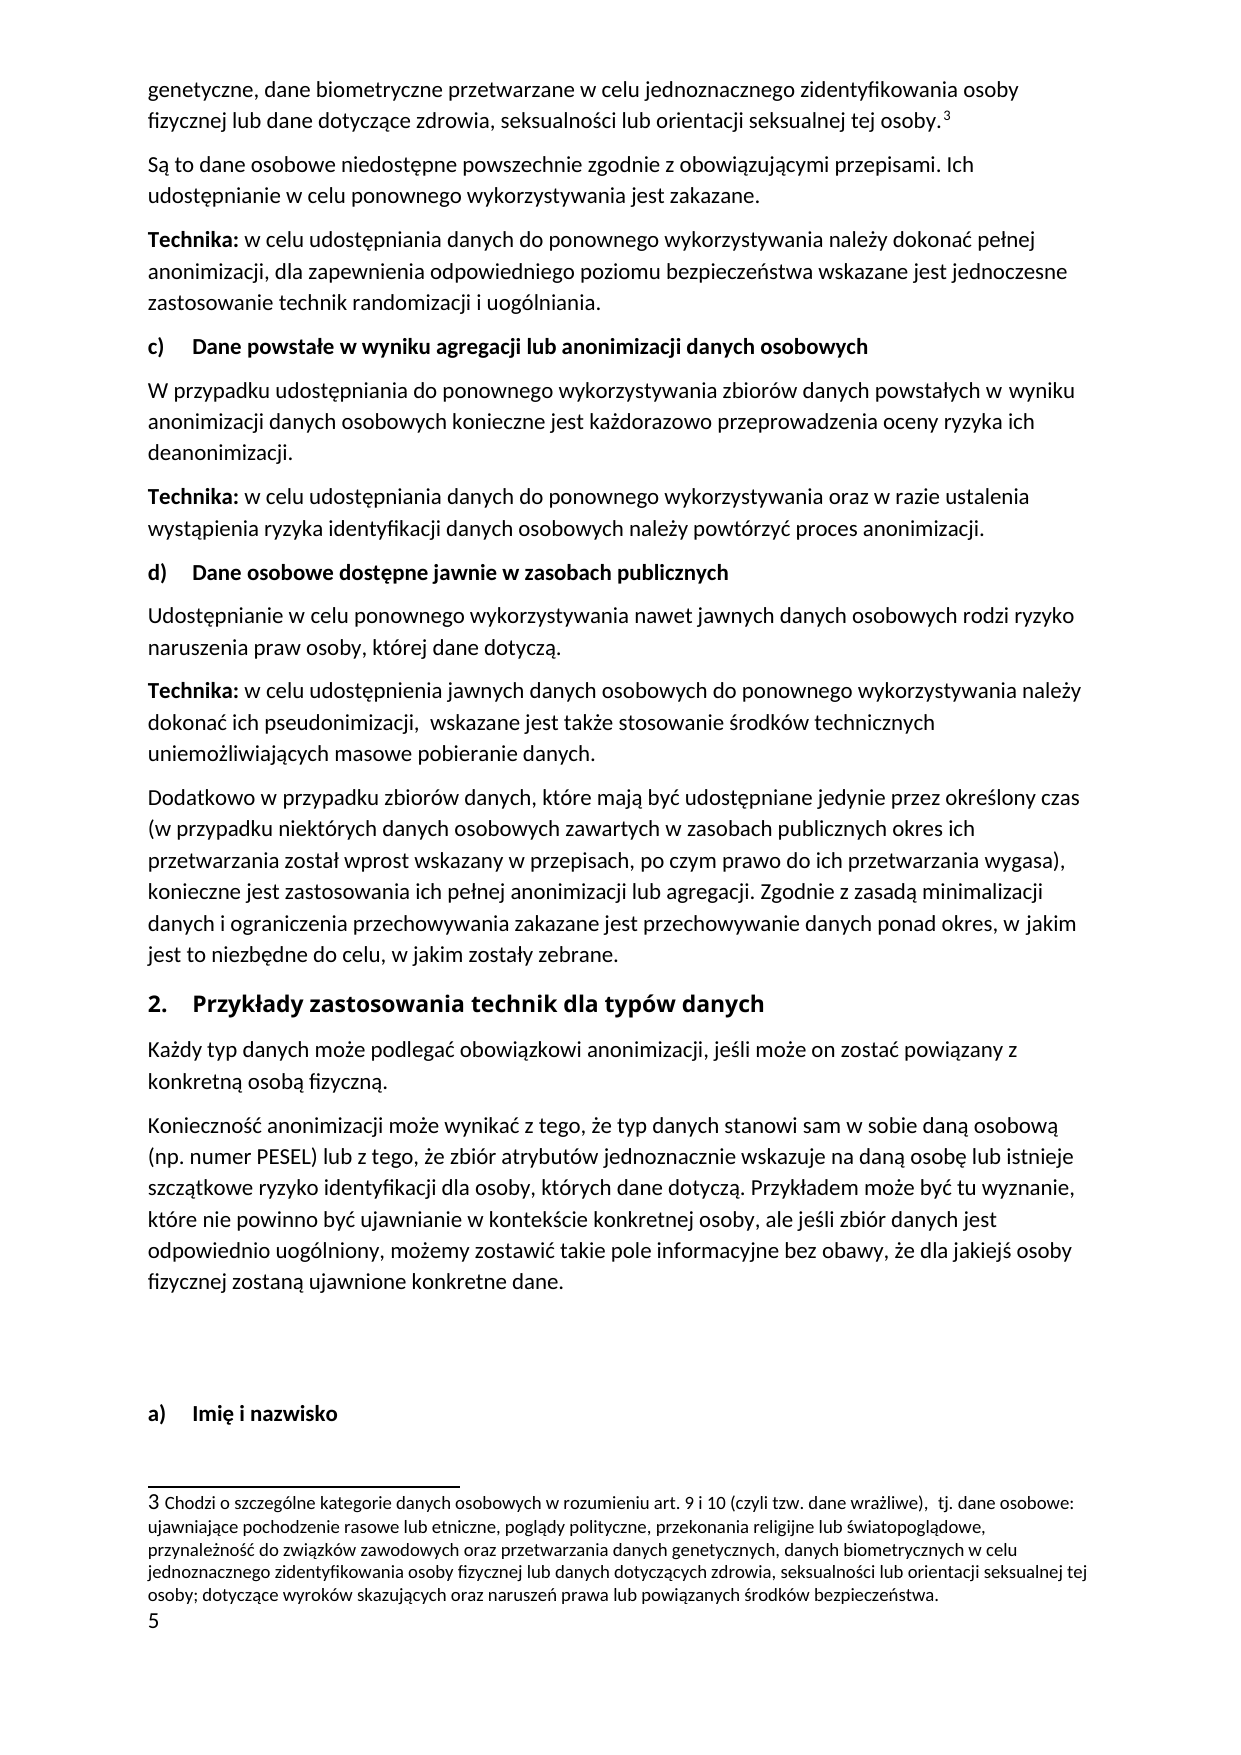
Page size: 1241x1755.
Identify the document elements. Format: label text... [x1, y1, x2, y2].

list Każdy typ danych może podlegać obowiązkowi anonimizacji, jeśli może on zostać powiązany z konkretną osobą fizyczną. [148, 1036, 1093, 1095]
list Konieczność anonimizacji może wynikać z tego, że typ danych stanowi sam w sobie daną osobową (np. numer PESEL) lub z tego, że zbiór atrybutów jednoznacznie wskazuje na daną osobę lub istnieje szczątkowe ryzyko identyfikacji dla osoby, których dane dotyczą. Przykładem może być tu wyznanie, które nie powinno być ujawnianie w kontekście konkretnej osoby, ale jeśli zbiór danych jest odpowiednio uogólniony, możemy zostawić takie pole informacyjne bez obawy, że dla jakiejś osoby fizycznej zostaną ujawnione konkretne dane. [148, 1111, 1093, 1296]
list Technika: w celu udostępniania danych do ponownego wykorzystywania należy dokonać pełnej anonimizacji, dla zapewnienia odpowiedniego poziomu bezpieczeństwa wskazane jest jednoczesne zastosowanie technik randomizacji i uogólniania. [148, 225, 1093, 316]
list W przypadku udostępniania do ponownego wykorzystywania zbiorów danych powstałych w wyniku anonimizacji danych osobowych konieczne jest każdorazowo przeprowadzenia oceny ryzyka ich deanonimizacji. [148, 376, 1093, 467]
list Są to dane osobowe niedostępne powszechnie zgodnie z obowiązującymi przepisami. Ich udostępnianie w celu ponownego wykorzystywania jest zakazane. [148, 150, 1093, 209]
list Przykłady zastosowania technik dla typów danych [148, 988, 1093, 1019]
list Udostępnianie w celu ponownego wykorzystywania nawet jawnych danych osobowych rodzi ryzyko naruszenia praw osoby, której dane dotyczą. [148, 601, 1093, 661]
text Chodzi o szczególne kategorie danych osobowych w rozumieniu art. 9 i 10 (czyli tzw. dane wrażliwe), tj. dane osobowe: ujawniające pochodzenie rasowe lub etniczne, poglądy polityczne, przekonania religijne lub światopoglądowe, przynależność do związków zawodowych oraz przetwarzania danych genetycznych, danych biometrycznych w celu jednoznacznego zidentyfikowania osoby fizycznej lub danych dotyczących zdrowia, seksualności lub orientacji seksualnej tej osoby; dotyczące wyroków skazujących oraz naruszeń prawa lub powiązanych środków bezpieczeństwa. [148, 1487, 1093, 1606]
list Dane powstałe w wyniku agregacji lub anonimizacji danych osobowych [148, 332, 1093, 360]
list Technika: w celu udostępniania danych do ponownego wykorzystywania oraz w razie ustalenia wystąpienia ryzyka identyfikacji danych osobowych należy powtórzyć proces anonimizacji. [148, 482, 1093, 542]
list Technika: w celu udostępnienia jawnych danych osobowych do ponownego wykorzystywania należy dokonać ich pseudonimizacji, wskazane jest także stosowanie środków technicznych uniemożliwiających masowe pobieranie danych. [148, 677, 1093, 767]
list Imię i nazwisko [148, 1399, 1093, 1427]
list Dane osobowe dostępne jawnie w zasobach publicznych [148, 558, 1093, 586]
text genetyczne, dane biometryczne przetwarzane w celu jednoznacznego zidentyfikowania osoby fizycznej lub dane dotyczące zdrowia, seksualności lub orientacji seksualnej tej osoby. [148, 75, 1093, 134]
list Dodatkowo w przypadku zbiorów danych, które mają być udostępniane jedynie przez określony czas (w przypadku niektórych danych osobowych zawartych w zasobach publicznych okres ich przetwarzania został wprost wskazany w przepisach, po czym prawo do ich przetwarzania wygasa), konieczne jest zastosowania ich pełnej anonimizacji lub agregacji. Zgodnie z zasadą minimalizacji danych i ograniczenia przechowywania zakazane jest przechowywanie danych ponad okres, w jakim jest to niezbędne do celu, w jakim zostały zebrane. [148, 783, 1093, 968]
